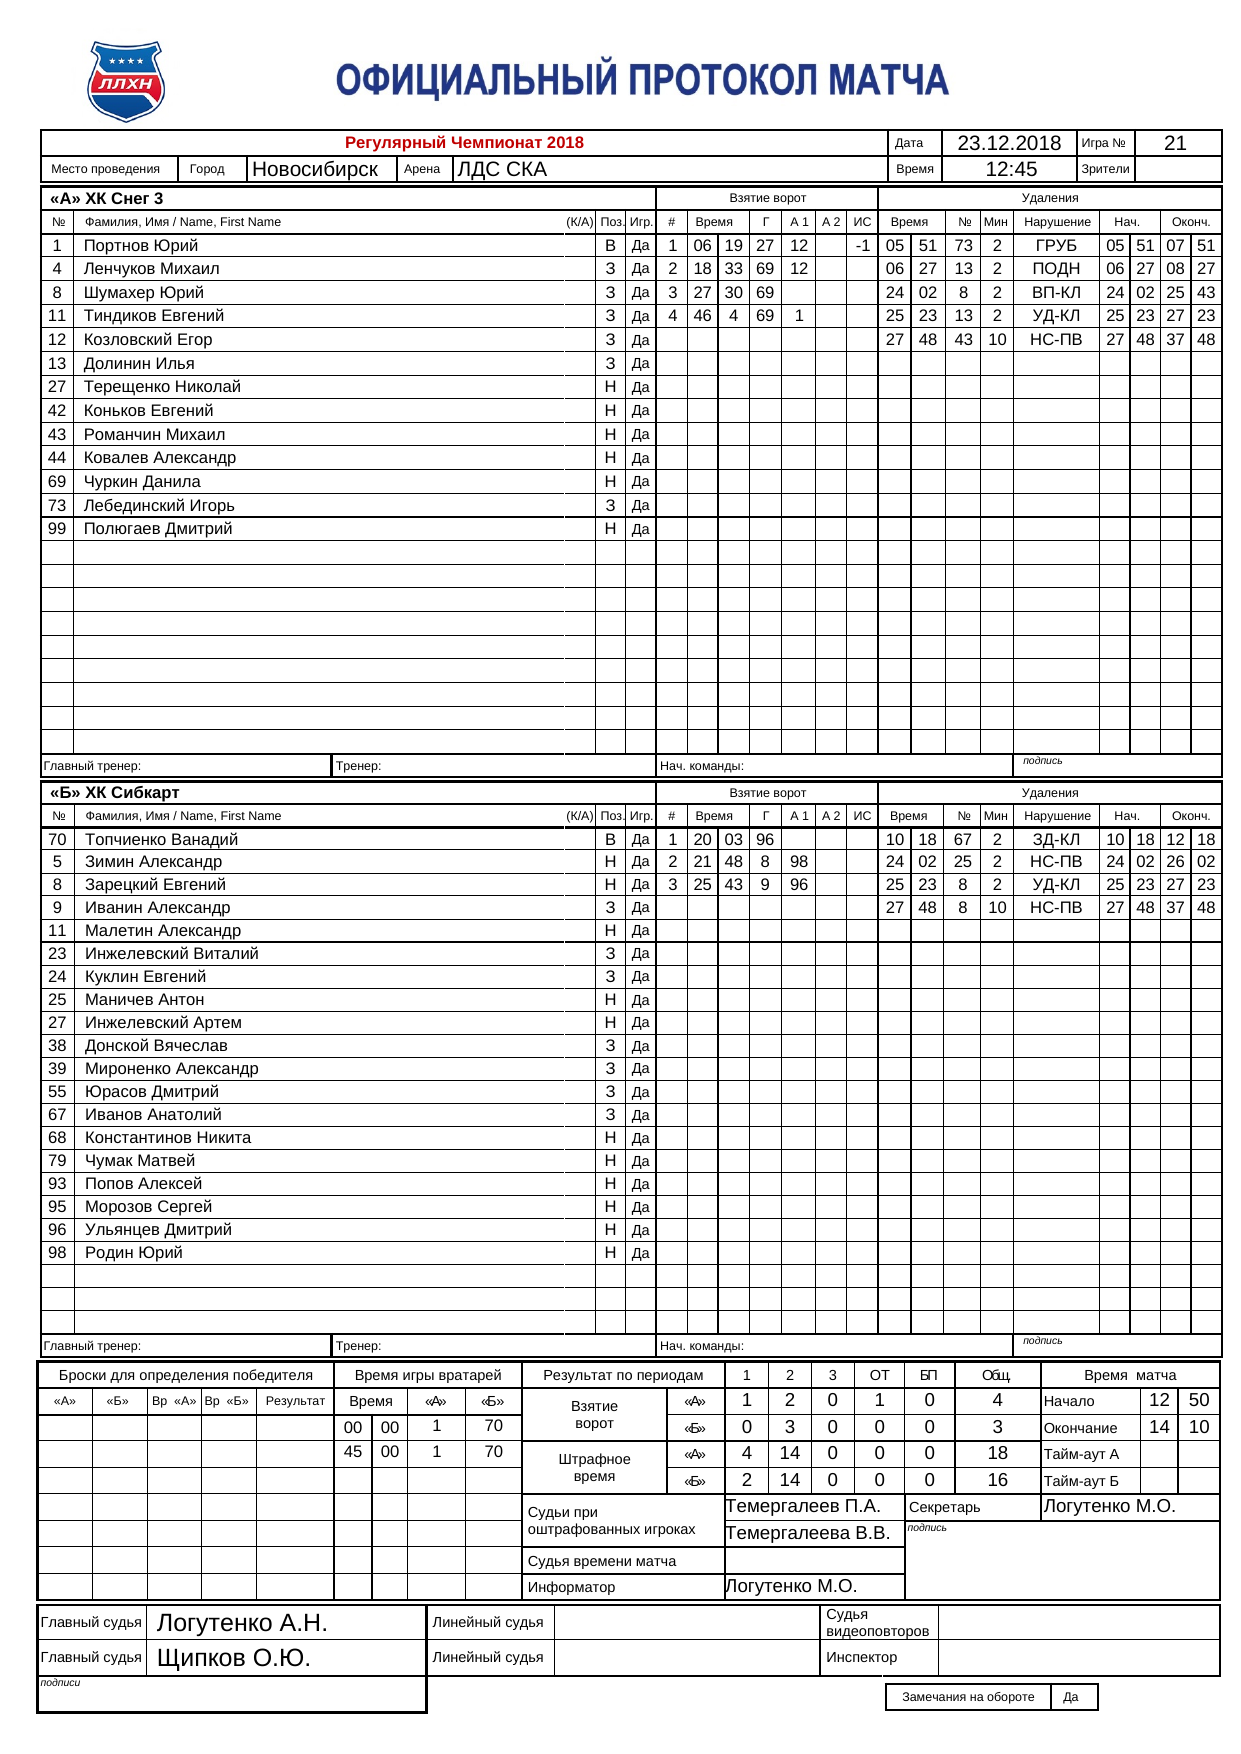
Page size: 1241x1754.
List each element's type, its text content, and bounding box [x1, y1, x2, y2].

table_cell [750, 707, 781, 729]
table_cell [565, 352, 595, 374]
table_cell Фамилия, Имя / Name, First Name [75, 805, 565, 826]
table_cell [816, 470, 846, 493]
table_cell [816, 1219, 846, 1241]
table_cell [1192, 707, 1221, 729]
table_cell [1100, 1311, 1129, 1333]
table_cell [1014, 1196, 1099, 1218]
table_cell [596, 707, 625, 729]
table_cell [782, 1219, 815, 1241]
table_cell З [596, 352, 625, 374]
table_cell Ковалев Александр [74, 446, 564, 469]
table_cell [688, 1196, 717, 1218]
table_cell 69 [42, 470, 73, 493]
table_cell [1100, 683, 1129, 706]
table_cell [879, 541, 910, 564]
table_cell [939, 1606, 1219, 1639]
table_cell [565, 588, 595, 611]
table_cell [565, 1081, 595, 1103]
table_cell [719, 1288, 749, 1310]
table_cell [1192, 399, 1221, 422]
table_cell 1 [408, 1416, 465, 1440]
table_cell [879, 423, 910, 445]
table_cell Да [626, 376, 655, 398]
table_cell [912, 423, 945, 445]
table_cell 44 [42, 446, 73, 469]
table_cell [335, 1574, 371, 1599]
table_cell «Б» [668, 1468, 724, 1493]
table_cell [657, 896, 687, 918]
table_cell [148, 1468, 201, 1493]
table_cell «А» [668, 1442, 724, 1467]
table_cell ПОДН [1014, 257, 1099, 280]
table_cell -1 [847, 235, 877, 256]
table_cell [1100, 423, 1129, 445]
table_cell [1014, 1127, 1099, 1149]
table_cell [782, 1265, 815, 1287]
table_cell Логутенко М.О. [1042, 1495, 1219, 1520]
table_cell [1131, 1150, 1160, 1172]
table_cell [912, 683, 945, 706]
table_cell [408, 1574, 465, 1599]
table_cell [782, 659, 815, 682]
table_cell [750, 518, 781, 540]
table_cell [782, 1081, 815, 1103]
table_cell [981, 352, 1013, 374]
table_cell [782, 1127, 815, 1149]
table_cell [847, 1104, 877, 1126]
table_cell [879, 565, 910, 587]
table_cell [1192, 518, 1221, 540]
table_cell [565, 1265, 595, 1287]
table_cell [1192, 1058, 1221, 1079]
table_header ОТ [855, 1363, 904, 1387]
table_cell [657, 966, 687, 987]
table_cell 27 [1100, 896, 1129, 918]
table_cell [912, 1242, 943, 1264]
table_cell [1161, 352, 1190, 374]
table_cell [946, 588, 980, 611]
table_cell [946, 518, 980, 540]
table_cell [719, 989, 749, 1011]
table_cell 25 [1100, 305, 1129, 327]
table_header Да [1052, 1685, 1097, 1709]
table_cell Родин Юрий [75, 1242, 564, 1264]
table_cell [565, 683, 595, 706]
table_cell [657, 541, 687, 564]
table_cell [565, 399, 595, 422]
table_cell [1100, 1012, 1129, 1033]
table_cell [847, 896, 877, 918]
table_cell 27 [42, 1012, 74, 1033]
table_cell [847, 1288, 877, 1310]
table_cell [1014, 966, 1099, 987]
table_cell Козловский Егор [74, 328, 564, 351]
table_cell [946, 541, 980, 564]
table_cell [912, 636, 945, 658]
table_cell [847, 874, 877, 895]
table_cell [257, 1468, 333, 1493]
table_cell [782, 1288, 815, 1310]
table_cell [657, 659, 687, 682]
table_cell [1131, 565, 1160, 587]
table_cell 25 [1161, 281, 1190, 303]
table_cell [1161, 1173, 1190, 1195]
table_cell [565, 659, 595, 682]
table_cell [750, 328, 781, 351]
table_cell [1100, 659, 1129, 682]
table_cell Иванин Александр [75, 896, 564, 918]
table_cell [93, 1521, 147, 1546]
table_cell 2 [657, 257, 687, 280]
table_cell [1136, 157, 1221, 181]
table_cell [750, 1127, 781, 1149]
table_cell [750, 943, 781, 964]
table_cell [565, 1012, 595, 1033]
table_cell Вр «Б» [202, 1389, 256, 1413]
table_cell [750, 1081, 781, 1103]
table_cell [847, 423, 877, 445]
table_cell [719, 683, 749, 706]
table_header Удаления [879, 188, 1221, 209]
table_cell [782, 943, 815, 964]
table_cell Главный судья [39, 1640, 146, 1675]
table_cell [782, 920, 815, 941]
table_cell [565, 305, 595, 327]
table_cell 23 [42, 943, 74, 964]
table_cell [847, 470, 877, 493]
table_cell Линейный судья [428, 1606, 554, 1639]
table_cell Чумак Матвей [75, 1150, 564, 1172]
table_cell «Б » [466, 1389, 521, 1413]
table_cell [944, 989, 980, 1011]
table_cell З [596, 494, 625, 516]
table_cell 27 [750, 235, 781, 256]
table_cell 25 [688, 874, 717, 895]
table_cell [981, 1127, 1013, 1149]
table_cell 00 [373, 1416, 407, 1440]
table_cell [912, 1035, 943, 1057]
table_cell 43 [42, 423, 73, 445]
table_cell [1014, 352, 1099, 374]
table_cell [688, 1265, 717, 1287]
table_cell [719, 423, 749, 445]
table_cell [816, 683, 846, 706]
table_cell [912, 1012, 943, 1033]
table_cell [879, 470, 910, 493]
table_cell [750, 1012, 781, 1033]
table_cell [657, 1288, 687, 1310]
table_cell [750, 730, 781, 753]
table_cell [847, 1219, 877, 1241]
table_cell [847, 707, 877, 729]
table_cell [688, 966, 717, 987]
table_cell [782, 565, 815, 587]
table_cell 12:45 [943, 157, 1076, 181]
table_cell [1100, 376, 1129, 398]
table_cell [1192, 1288, 1221, 1310]
table_cell Н [596, 920, 625, 941]
table_cell [1179, 1468, 1219, 1493]
table_cell «Б» [93, 1389, 147, 1413]
table_cell Коньков Евгений [74, 399, 564, 422]
table_cell [719, 1104, 749, 1126]
table_cell 1 [657, 235, 687, 256]
table_cell [1014, 565, 1099, 587]
table_cell 8 [944, 874, 980, 895]
table_cell 37 [1161, 896, 1190, 918]
table_cell 27 [1100, 328, 1129, 351]
table_cell [1014, 1265, 1099, 1287]
table_cell [1131, 1127, 1160, 1149]
table_cell [912, 376, 945, 398]
table_cell [1131, 966, 1160, 987]
table_cell [750, 896, 781, 918]
table_cell 3 [657, 874, 687, 895]
table_cell Зимин Александр [75, 850, 564, 872]
table_cell Да [626, 943, 655, 964]
table_cell [626, 730, 655, 753]
table_cell [626, 1311, 655, 1333]
table_cell [879, 730, 910, 753]
table_cell [719, 376, 749, 398]
table_cell [847, 920, 877, 941]
table_cell 48 [1192, 328, 1221, 351]
table_cell Время [688, 211, 749, 233]
table_cell Поз. [596, 805, 625, 826]
table_cell НС-ПВ [1014, 850, 1099, 872]
table_cell 98 [782, 850, 815, 872]
table_cell [912, 446, 945, 469]
table_cell [847, 636, 877, 658]
table_cell 2 [981, 874, 1013, 895]
table_cell [782, 896, 815, 918]
table_cell 27 [1192, 257, 1221, 280]
table_cell [879, 1265, 910, 1287]
table_cell А 1 [782, 805, 815, 826]
table_cell [750, 636, 781, 658]
table_cell [657, 1242, 687, 1264]
table_cell [912, 943, 943, 964]
table_cell [750, 588, 781, 611]
table_cell [1014, 1012, 1099, 1033]
table_cell [981, 636, 1013, 658]
table_cell [657, 636, 687, 658]
table_cell [1131, 1035, 1160, 1057]
table_cell [719, 1150, 749, 1172]
table_cell [596, 612, 625, 634]
table_cell [1100, 612, 1129, 634]
table_cell Малетин Александр [75, 920, 564, 941]
table_cell [1100, 1173, 1129, 1195]
table_cell 68 [42, 1127, 74, 1149]
table_cell 10 [1100, 829, 1129, 849]
table_cell [912, 1127, 943, 1149]
table_header Результат по периодам [523, 1363, 724, 1387]
table_cell [946, 470, 980, 493]
table_cell [466, 1494, 521, 1520]
table_cell [42, 565, 73, 587]
table_cell 14 [1141, 1415, 1177, 1440]
table_cell [565, 966, 595, 987]
table_cell [596, 730, 625, 753]
table_cell 02 [1131, 850, 1160, 872]
table_cell Да [626, 989, 655, 1011]
table_cell [466, 1521, 521, 1546]
table_cell [946, 494, 980, 516]
table_cell [847, 257, 877, 280]
table_cell Поз. [596, 211, 625, 233]
table_cell [1131, 1219, 1160, 1241]
table_cell [719, 896, 749, 918]
table_cell 70 [42, 829, 74, 849]
table_cell [944, 1288, 980, 1310]
table_cell 50 [1179, 1389, 1219, 1413]
table_cell [1131, 1311, 1160, 1333]
table_cell Время [335, 1389, 407, 1413]
table_cell [1100, 1196, 1129, 1218]
table_cell Время [688, 805, 749, 826]
table_cell [847, 1311, 877, 1333]
table_cell [1161, 470, 1190, 493]
table_cell [657, 943, 687, 964]
table_cell [981, 518, 1013, 540]
table_cell [719, 1219, 749, 1241]
table_cell (К/А) [565, 805, 595, 826]
table_cell [657, 1265, 687, 1287]
table_cell 4 [42, 257, 73, 280]
table_cell [816, 1288, 846, 1310]
table_cell [1161, 376, 1190, 398]
table_cell Константинов Никита [75, 1127, 564, 1149]
table_cell [1192, 1219, 1221, 1241]
table_header 21 [1136, 131, 1221, 155]
table_cell [688, 1127, 717, 1149]
table_cell [816, 1012, 846, 1033]
table_cell [847, 494, 877, 516]
table_cell 27 [688, 281, 717, 303]
table_cell [657, 730, 687, 753]
table_cell Н [596, 989, 625, 1011]
table_cell 5 [42, 850, 74, 872]
table_cell 70 [466, 1416, 521, 1440]
table_cell [1192, 730, 1221, 753]
table_cell [782, 636, 815, 658]
table_cell [1014, 470, 1099, 493]
table_cell 0 [855, 1468, 904, 1493]
table_cell Шумахер Юрий [74, 281, 564, 303]
table_cell 93 [42, 1173, 74, 1195]
table_cell [1192, 1242, 1221, 1264]
table_cell [879, 1104, 910, 1126]
table_cell Полюгаев Дмитрий [74, 518, 564, 540]
table_cell 4 [956, 1389, 1040, 1413]
table_cell Донской Вячеслав [75, 1035, 564, 1057]
table_cell Попов Алексей [75, 1173, 564, 1195]
table_cell [879, 1311, 910, 1333]
table_cell [912, 1219, 943, 1241]
table_cell [750, 989, 781, 1011]
table_cell 27 [879, 896, 910, 918]
table_cell [816, 1058, 846, 1079]
table_cell 42 [42, 399, 73, 422]
table_cell [42, 707, 73, 729]
table_cell [816, 920, 846, 941]
table_cell [816, 588, 846, 611]
table_cell Да [626, 328, 655, 351]
table_cell [847, 281, 877, 303]
table_cell [565, 730, 595, 753]
table_cell [1014, 588, 1099, 611]
table_cell [944, 1311, 980, 1333]
table_cell [944, 1012, 980, 1033]
table_cell [657, 1035, 687, 1057]
table_cell Результат [257, 1389, 333, 1413]
table_cell [847, 1012, 877, 1033]
table_cell Юрасов Дмитрий [75, 1081, 564, 1103]
table_cell З [596, 281, 625, 303]
table_cell Н [596, 1173, 625, 1195]
table_cell [93, 1494, 147, 1520]
table_cell [847, 612, 877, 634]
table_cell [1131, 470, 1160, 493]
table_cell [688, 989, 717, 1011]
table_cell 12 [782, 257, 815, 280]
table_cell [847, 1173, 877, 1195]
table_cell [782, 423, 815, 445]
table_cell [1192, 1012, 1221, 1033]
table_cell [335, 1468, 371, 1493]
table_cell [847, 376, 877, 398]
table_cell [657, 399, 687, 422]
table_cell Н [596, 446, 625, 469]
table_cell 48 [1192, 896, 1221, 918]
table_cell Вр «А» [148, 1389, 201, 1413]
table_cell № [946, 211, 980, 233]
table_cell [847, 730, 877, 753]
table_cell [688, 1035, 717, 1057]
table_cell [847, 399, 877, 422]
table_cell [719, 659, 749, 682]
table_cell Зарецкий Евгений [75, 874, 564, 895]
table_cell 24 [1100, 281, 1129, 303]
table_cell [202, 1547, 256, 1573]
table_cell [565, 1288, 595, 1310]
table_cell [626, 588, 655, 611]
table_cell [42, 1265, 74, 1287]
table_cell [1131, 1012, 1160, 1033]
table_cell [912, 1311, 943, 1333]
table_cell Темергалеев П.А. [726, 1495, 904, 1520]
table_cell [1100, 565, 1129, 587]
table_cell [1014, 612, 1099, 634]
table_cell [981, 588, 1013, 611]
table_cell [847, 829, 877, 849]
table_cell [719, 1127, 749, 1149]
table_cell [688, 683, 717, 706]
table_cell [946, 683, 980, 706]
table_cell Город [179, 157, 246, 181]
table_cell «А» [39, 1389, 92, 1413]
table_cell [719, 1265, 749, 1287]
table_header Время матча [1042, 1363, 1219, 1387]
table_cell 27 [1161, 305, 1190, 327]
table_header «Б» ХК Сибкарт [42, 783, 655, 803]
table_cell [1131, 1058, 1160, 1079]
table_cell [946, 399, 980, 422]
table_cell [981, 1150, 1013, 1172]
table_cell подпись [906, 1522, 1219, 1599]
table_cell [565, 328, 595, 351]
table_cell [202, 1468, 256, 1493]
table_cell [981, 989, 1013, 1011]
table_cell [981, 399, 1013, 422]
table_cell Время [889, 157, 941, 181]
table_cell 3 [956, 1415, 1040, 1440]
table_cell [1100, 1058, 1129, 1079]
table_cell [946, 352, 980, 374]
table_cell [1161, 1104, 1190, 1126]
table_cell [782, 446, 815, 469]
table_cell [750, 1196, 781, 1218]
table_cell 00 [373, 1441, 407, 1467]
table_cell [626, 541, 655, 564]
table_cell [408, 1494, 465, 1520]
table_cell [944, 1058, 980, 1079]
table_cell [782, 612, 815, 634]
table_cell [93, 1441, 147, 1467]
table_cell [750, 541, 781, 564]
table_cell # [657, 805, 687, 826]
table_cell [883, 1677, 1220, 1681]
table_cell [688, 920, 717, 941]
table_cell [1192, 659, 1221, 682]
table_cell Оконч. [1161, 805, 1221, 826]
table_cell 0 [812, 1415, 854, 1440]
table_cell Главный тренер: [42, 755, 330, 776]
table_cell [1099, 1682, 1220, 1711]
table_cell Взятие ворот [523, 1389, 666, 1440]
table_cell [1014, 730, 1099, 753]
table_cell [847, 1265, 877, 1287]
table_cell [74, 565, 564, 587]
table_cell [688, 565, 717, 587]
table_cell [202, 1416, 256, 1440]
table_cell [565, 470, 595, 493]
table_cell [782, 470, 815, 493]
table_cell [596, 1265, 625, 1287]
table_cell Игр. [626, 211, 655, 233]
table_cell [408, 1547, 465, 1573]
table_cell [981, 1081, 1013, 1103]
table_cell 1 [726, 1389, 768, 1413]
table_cell 30 [719, 281, 749, 303]
table_cell [981, 683, 1013, 706]
table_cell [946, 446, 980, 469]
table_cell Игр. [626, 805, 655, 826]
table_cell 2 [726, 1468, 768, 1493]
table_cell [1131, 1242, 1160, 1264]
table_cell [847, 305, 877, 327]
table_cell [726, 1548, 904, 1573]
table_cell [657, 683, 687, 706]
table_cell [1161, 659, 1190, 682]
table_cell [596, 565, 625, 587]
table_cell 0 [812, 1389, 854, 1413]
table_cell [657, 423, 687, 445]
table_cell Секретарь [906, 1495, 1040, 1520]
table_cell [42, 1311, 74, 1333]
table_cell [782, 730, 815, 753]
table_cell [1014, 1035, 1099, 1057]
table_cell 06 [1100, 257, 1129, 280]
table_cell [688, 1311, 717, 1333]
table_cell [782, 1012, 815, 1033]
table_cell [657, 352, 687, 374]
table_cell [1014, 659, 1099, 682]
table_cell Судья времени матча [523, 1548, 724, 1573]
table_cell [1131, 518, 1160, 540]
table_cell Главный судья [39, 1606, 146, 1639]
table_cell 10 [1179, 1415, 1219, 1440]
table_cell 07 [1161, 235, 1190, 256]
table_cell [1192, 446, 1221, 469]
table_cell [39, 1441, 92, 1467]
table_cell З [596, 257, 625, 280]
table_cell 16 [956, 1468, 1040, 1493]
table_cell [74, 730, 564, 753]
table_cell [1161, 565, 1190, 587]
table_cell Н [596, 399, 625, 422]
table_cell [816, 328, 846, 351]
table_cell Главный тренер: [42, 1335, 330, 1356]
table_cell [782, 328, 815, 351]
table_cell [565, 920, 595, 941]
table_cell [750, 966, 781, 987]
table_cell [688, 1150, 717, 1172]
table_cell [688, 1173, 717, 1195]
table_cell 27 [42, 376, 73, 398]
table_cell 02 [912, 850, 943, 872]
table_cell [1161, 1242, 1190, 1264]
table_cell [93, 1468, 147, 1493]
table_cell 2 [981, 235, 1013, 256]
table_cell 39 [42, 1058, 74, 1079]
table_cell 2 [981, 305, 1013, 327]
table_cell [1100, 446, 1129, 469]
table_cell [688, 612, 717, 634]
table_cell ГРУБ [1014, 235, 1099, 256]
table_cell [912, 494, 945, 516]
table_cell ИС [847, 211, 877, 233]
table_cell [1161, 612, 1190, 634]
table_cell [39, 1574, 92, 1599]
table_cell [719, 1173, 749, 1195]
table_cell [719, 446, 749, 469]
table_cell В [596, 829, 625, 849]
table_cell [1014, 920, 1099, 941]
table_cell [688, 541, 717, 564]
table_cell [688, 1219, 717, 1241]
table_cell [782, 1196, 815, 1218]
table_cell [466, 1468, 521, 1493]
table_cell [946, 636, 980, 658]
table_cell [912, 518, 945, 540]
table_cell [1100, 352, 1129, 374]
table_cell [565, 565, 595, 587]
table_cell [565, 612, 595, 634]
table_cell [565, 1196, 595, 1218]
table_cell 51 [1192, 235, 1221, 256]
table_cell Да [626, 896, 655, 918]
table_cell 02 [1131, 281, 1160, 303]
table_cell [657, 588, 687, 611]
table_cell [688, 588, 717, 611]
table_cell Маничев Антон [75, 989, 564, 1011]
table_cell Нач. [1100, 805, 1160, 826]
table_cell [944, 1173, 980, 1195]
table_header 3 [812, 1363, 854, 1387]
table_cell [879, 399, 910, 422]
table_cell Да [626, 423, 655, 445]
table_cell [981, 1288, 1013, 1310]
table_cell 23 [1192, 305, 1221, 327]
table_cell 18 [956, 1442, 1040, 1467]
table_cell 99 [42, 518, 73, 540]
table_cell [75, 1265, 564, 1287]
table_cell 1 [657, 829, 687, 849]
table_cell [1100, 1288, 1129, 1310]
table_cell Инспектор [821, 1640, 938, 1675]
table_cell Н [596, 1127, 625, 1149]
table_cell [944, 1127, 980, 1149]
table_cell [939, 1640, 1219, 1675]
table_cell Да [626, 1150, 655, 1172]
table_cell [1100, 1081, 1129, 1103]
table_cell [565, 1173, 595, 1195]
table_cell [657, 446, 687, 469]
table_cell [148, 1494, 201, 1520]
table_cell 55 [42, 1081, 74, 1103]
table_cell [719, 328, 749, 351]
table_header 1 [726, 1363, 768, 1387]
table_cell Куклин Евгений [75, 966, 564, 987]
table_cell [1014, 1150, 1099, 1172]
table_cell [39, 1468, 92, 1493]
table_cell 10 [879, 829, 910, 849]
table_cell [1131, 659, 1160, 682]
table_cell [42, 683, 73, 706]
table_cell [42, 659, 73, 682]
table_cell [816, 1150, 846, 1172]
table_cell [912, 989, 943, 1011]
table_cell Да [626, 829, 655, 849]
table_cell [879, 1219, 910, 1241]
table_cell 24 [1100, 850, 1129, 872]
table_cell 9 [42, 896, 74, 918]
table_cell [912, 541, 945, 564]
table_cell [1100, 966, 1129, 987]
table_cell (К/А) [565, 211, 595, 233]
table_cell Да [626, 1104, 655, 1126]
table_cell 13 [42, 352, 73, 374]
table_cell [1161, 730, 1190, 753]
table_cell 18 [912, 829, 943, 849]
table_cell [1131, 588, 1160, 611]
table_cell [1131, 1081, 1160, 1103]
table_cell [816, 1081, 846, 1103]
table_cell Чуркин Данила [74, 470, 564, 493]
table_cell [816, 399, 846, 422]
table_cell [1131, 636, 1160, 658]
table_cell [657, 707, 687, 729]
table_cell 70 [466, 1441, 521, 1467]
table_cell 51 [912, 235, 945, 256]
table_cell [565, 541, 595, 564]
table_cell [555, 1606, 819, 1639]
table_cell [946, 565, 980, 587]
table_cell [565, 423, 595, 445]
table_cell [879, 683, 910, 706]
picture [5, 28, 1179, 129]
table_cell [202, 1521, 256, 1546]
table_cell [879, 1035, 910, 1057]
table_cell [1014, 399, 1099, 422]
table_cell [42, 588, 73, 611]
table_cell 20 [688, 829, 717, 849]
table_cell [1161, 1127, 1190, 1149]
table_cell [1192, 920, 1221, 941]
table_cell 27 [879, 328, 910, 351]
table_cell [1161, 1196, 1190, 1218]
table_cell Н [596, 850, 625, 872]
table_cell [657, 494, 687, 516]
table_cell 8 [42, 874, 74, 895]
table_cell Н [596, 1219, 625, 1241]
table_cell [847, 1058, 877, 1079]
table_cell [946, 376, 980, 398]
table_cell [148, 1574, 201, 1599]
table_cell [1100, 920, 1129, 941]
table_cell 21 [688, 850, 717, 872]
table_cell [688, 730, 717, 753]
table_cell [946, 707, 980, 729]
table_cell [1161, 446, 1190, 469]
table_cell [719, 612, 749, 634]
table_cell [75, 1288, 564, 1310]
table_cell [981, 659, 1013, 682]
table_cell [657, 920, 687, 941]
table_cell [782, 1035, 815, 1057]
table_cell Фамилия, Имя / Name, First Name [74, 211, 565, 233]
table_cell Нач. [1100, 211, 1160, 233]
table_cell 19 [719, 235, 749, 256]
table_cell [816, 376, 846, 398]
table_cell 69 [750, 305, 781, 327]
table_cell [750, 399, 781, 422]
table_cell 0 [905, 1415, 954, 1440]
table_cell [1192, 1311, 1221, 1333]
table_cell 1 [855, 1389, 904, 1413]
table_cell Н [596, 376, 625, 398]
table_cell [719, 518, 749, 540]
table_cell [1131, 1196, 1160, 1218]
table_cell [879, 659, 910, 682]
table_cell подпись [1014, 1335, 1221, 1356]
table_cell [1014, 1058, 1099, 1079]
table_cell [782, 683, 815, 706]
table_cell [1131, 1288, 1160, 1310]
table_cell 8 [750, 850, 781, 872]
table_cell [879, 1242, 910, 1264]
table_cell [816, 494, 846, 516]
table_cell [816, 1173, 846, 1195]
table_cell [750, 920, 781, 941]
table_cell З [596, 896, 625, 918]
table_cell [981, 541, 1013, 564]
table_cell 24 [42, 966, 74, 987]
table_cell Топчиенко Ванадий [75, 829, 564, 849]
table_cell [1014, 1104, 1099, 1126]
table_cell [657, 1219, 687, 1241]
table_cell [657, 1150, 687, 1172]
table_cell 05 [1100, 235, 1129, 256]
table_cell [719, 1012, 749, 1033]
table_cell [981, 376, 1013, 398]
table_cell [847, 1196, 877, 1218]
table_cell Да [626, 874, 655, 895]
table_cell [596, 541, 625, 564]
table_cell [565, 829, 595, 849]
table_cell [879, 920, 910, 941]
table_cell [750, 1265, 781, 1287]
table_cell А 2 [816, 211, 846, 233]
table_cell [981, 1104, 1013, 1126]
table_cell [816, 257, 846, 280]
table_cell [879, 707, 910, 729]
table_cell [688, 328, 717, 351]
table_cell Нарушение [1014, 211, 1099, 233]
table_cell [565, 874, 595, 895]
table_cell [596, 588, 625, 611]
table_cell [1192, 683, 1221, 706]
table_header Регулярный Чемпионат 2018 [42, 131, 887, 155]
table_cell [657, 989, 687, 1011]
table_cell [148, 1441, 201, 1467]
table_cell [750, 470, 781, 493]
table_cell Морозов Сергей [75, 1196, 564, 1218]
table_cell 12 [42, 328, 73, 351]
table_cell 48 [912, 328, 945, 351]
table_cell [148, 1521, 201, 1546]
table_cell [816, 850, 846, 872]
table_cell 10 [981, 896, 1013, 918]
table_cell Да [626, 470, 655, 493]
table_cell [1161, 707, 1190, 729]
table_cell [879, 1012, 910, 1033]
table_cell [879, 1081, 910, 1103]
table_cell 23 [912, 305, 945, 327]
table_cell [981, 446, 1013, 469]
table_cell Мин [981, 805, 1013, 826]
table_cell [1161, 588, 1190, 611]
table_cell [42, 636, 73, 658]
table_cell [148, 1547, 201, 1573]
table_cell Темергалеева В.В. [726, 1521, 904, 1546]
table_cell [466, 1574, 521, 1599]
table_cell [626, 707, 655, 729]
table_cell [1014, 1081, 1099, 1103]
table_cell [565, 1311, 595, 1333]
table_cell [816, 423, 846, 445]
table_cell 24 [879, 281, 910, 303]
table_cell [816, 874, 846, 895]
table_cell [1014, 1288, 1099, 1310]
table_cell [1100, 1104, 1129, 1126]
table_cell 25 [42, 989, 74, 1011]
table_cell [912, 707, 945, 729]
table_cell Оконч. [1161, 211, 1221, 233]
table_cell [373, 1521, 407, 1546]
table_cell [912, 1196, 943, 1218]
table_cell [750, 1242, 781, 1264]
table_cell [626, 1265, 655, 1287]
table_cell [688, 423, 717, 445]
table_cell [257, 1547, 333, 1573]
table_cell [688, 376, 717, 398]
table_cell З [596, 1104, 625, 1126]
table_cell [816, 235, 846, 256]
table_cell [750, 659, 781, 682]
table_cell [981, 612, 1013, 634]
table_cell [1100, 541, 1129, 564]
table_cell [879, 518, 910, 540]
table_cell [596, 659, 625, 682]
table_cell [42, 730, 73, 753]
table_cell [750, 446, 781, 469]
table_header «А» ХК Снег 3 [42, 188, 655, 209]
table_cell Да [626, 305, 655, 327]
table_cell [1192, 588, 1221, 611]
table_cell [408, 1468, 465, 1493]
table_cell 02 [1192, 850, 1221, 872]
table_cell 43 [946, 328, 980, 351]
table_cell [1192, 565, 1221, 587]
table_cell Н [596, 518, 625, 540]
table_cell Линейный судья [428, 1640, 554, 1675]
table_cell [1014, 1173, 1099, 1195]
table_cell [1100, 1265, 1129, 1287]
table_cell [782, 707, 815, 729]
table_cell [1179, 1441, 1219, 1467]
table_cell [1100, 707, 1129, 729]
table_cell [750, 1058, 781, 1079]
table_header Взятие ворот [657, 188, 877, 209]
table_cell [1161, 541, 1190, 564]
table_cell [1014, 1242, 1099, 1264]
table_cell [565, 257, 595, 280]
table_cell 08 [1161, 257, 1190, 280]
table_cell [816, 1127, 846, 1149]
table_cell [148, 1416, 201, 1440]
table_cell [782, 1173, 815, 1195]
table_cell [1100, 1127, 1129, 1149]
table_cell [912, 966, 943, 987]
table_cell 0 [905, 1468, 954, 1493]
table_cell НС-ПВ [1014, 896, 1099, 918]
table_cell [1100, 1150, 1129, 1172]
table_cell [74, 588, 564, 611]
table_cell [1141, 1441, 1177, 1467]
table_cell [565, 1104, 595, 1126]
table_cell [782, 588, 815, 611]
table_cell [912, 920, 943, 941]
table_cell Начало [1042, 1389, 1140, 1413]
table_cell [565, 896, 595, 918]
table_cell [912, 659, 945, 682]
table_cell [719, 920, 749, 941]
table_cell УД-КЛ [1014, 874, 1099, 895]
table_cell [1131, 541, 1160, 564]
table_cell [1131, 399, 1160, 422]
table_cell Долинин Илья [74, 352, 564, 374]
table_cell [719, 966, 749, 987]
table_cell Инжелевский Артем [75, 1012, 564, 1033]
table_cell [688, 494, 717, 516]
table_cell [1192, 352, 1221, 374]
table_cell [847, 518, 877, 540]
table_cell [688, 1242, 717, 1264]
table_header 23.12.2018 [943, 131, 1076, 155]
table_cell [981, 1173, 1013, 1195]
table_cell [719, 494, 749, 516]
table_cell 3 [769, 1415, 811, 1440]
table_cell [1161, 683, 1190, 706]
table_cell [335, 1521, 371, 1546]
table_cell 12 [782, 235, 815, 256]
table_cell [335, 1494, 371, 1520]
table_cell 8 [42, 281, 73, 303]
table_cell [657, 1196, 687, 1218]
table_cell [373, 1547, 407, 1573]
table_cell Да [626, 1127, 655, 1149]
table_cell 4 [657, 305, 687, 327]
table_cell [719, 399, 749, 422]
table_cell Тиндиков Евгений [74, 305, 564, 327]
table_cell [1014, 518, 1099, 540]
table_cell [565, 376, 595, 398]
table_cell Да [626, 1219, 655, 1241]
table_cell [981, 1196, 1013, 1218]
table_cell [657, 565, 687, 587]
table_cell [1014, 1311, 1099, 1333]
table_cell [879, 352, 910, 374]
table_cell [782, 494, 815, 516]
table_cell Терещенко Николай [74, 376, 564, 398]
table_cell [1014, 1219, 1099, 1241]
table_cell [981, 470, 1013, 493]
table_cell [750, 612, 781, 634]
table_cell [879, 494, 910, 516]
table_cell [750, 1173, 781, 1195]
table_cell «А» [408, 1389, 465, 1413]
table_cell [1192, 636, 1221, 658]
table_cell В [596, 235, 625, 256]
table_cell [1131, 683, 1160, 706]
table_cell [719, 1311, 749, 1333]
table_cell [1141, 1468, 1177, 1493]
table_cell 0 [726, 1415, 768, 1440]
table_cell [816, 829, 846, 849]
table_cell [1161, 1012, 1190, 1033]
table_cell [1014, 989, 1099, 1011]
table_cell [816, 1242, 846, 1264]
table_cell [555, 1640, 819, 1675]
table_cell [944, 1035, 980, 1057]
table_cell 8 [946, 281, 980, 303]
table_cell [879, 446, 910, 469]
table_cell [847, 565, 877, 587]
table_cell [782, 376, 815, 398]
table_cell [688, 896, 717, 918]
table_cell [688, 1288, 717, 1310]
table_cell [816, 730, 846, 753]
table_cell [879, 1196, 910, 1218]
table_cell [688, 1058, 717, 1079]
table_cell [1161, 636, 1190, 658]
table_cell [719, 1196, 749, 1218]
table_cell [1014, 636, 1099, 658]
table_cell [1100, 470, 1129, 493]
table_cell [565, 943, 595, 964]
table_cell [202, 1494, 256, 1520]
table_cell [750, 423, 781, 445]
table_cell [912, 1288, 943, 1310]
table_cell [657, 612, 687, 634]
table_cell [1161, 920, 1190, 941]
table_cell [626, 1288, 655, 1310]
table_cell Нарушение [1014, 805, 1099, 826]
table_cell [1100, 1242, 1129, 1264]
table_cell 27 [1131, 257, 1160, 280]
table_cell [879, 1127, 910, 1149]
table_cell [912, 1173, 943, 1195]
table_cell [257, 1521, 333, 1546]
table_cell [981, 943, 1013, 964]
table_header Игра № [1078, 131, 1134, 155]
table_cell [782, 829, 815, 849]
table_cell [719, 943, 749, 964]
table_cell [1100, 494, 1129, 516]
table_cell [1192, 376, 1221, 398]
table_cell Н [596, 1242, 625, 1264]
table_cell [657, 518, 687, 540]
table_cell Да [626, 518, 655, 540]
table_cell [816, 352, 846, 374]
table_cell [257, 1441, 333, 1467]
table_cell 45 [335, 1441, 371, 1467]
table_cell [879, 1288, 910, 1310]
table_cell Да [626, 1242, 655, 1264]
table_cell [816, 565, 846, 587]
table_cell [596, 636, 625, 658]
table_cell 8 [944, 896, 980, 918]
table_cell 27 [1161, 874, 1190, 895]
table_cell [981, 966, 1013, 987]
table_cell Ленчуков Михаил [74, 257, 564, 280]
table_cell 0 [855, 1415, 904, 1440]
table_cell [202, 1441, 256, 1467]
table_cell Мироненко Александр [75, 1058, 564, 1079]
table_cell 96 [750, 829, 781, 849]
table_cell [1161, 518, 1190, 540]
table_cell Щипков О.Ю. [147, 1640, 425, 1675]
table_cell Время [879, 211, 945, 233]
table_cell [816, 541, 846, 564]
table_cell [879, 1150, 910, 1172]
table_cell 12 [1161, 829, 1190, 849]
table_cell 48 [912, 896, 943, 918]
table_cell [1192, 1265, 1221, 1287]
table_cell Да [626, 399, 655, 422]
table_cell Мин [981, 211, 1013, 233]
table_cell [912, 1081, 943, 1103]
table_cell [688, 399, 717, 422]
table_cell З [596, 1035, 625, 1057]
table_cell [1192, 943, 1221, 964]
table_cell 18 [1192, 829, 1221, 849]
table_cell [879, 966, 910, 987]
table_cell [596, 1288, 625, 1310]
table_cell [944, 1081, 980, 1103]
table_cell [657, 1311, 687, 1333]
table_cell [847, 989, 877, 1011]
table_cell [879, 588, 910, 611]
table_cell 2 [769, 1389, 811, 1413]
table_cell [944, 943, 980, 964]
table_cell 48 [1131, 328, 1160, 351]
table_cell [879, 636, 910, 658]
table_cell [1131, 730, 1160, 753]
table_cell [847, 1150, 877, 1172]
table_cell [944, 920, 980, 941]
table_cell [1131, 920, 1160, 941]
table_cell Г [750, 805, 781, 826]
table_cell [1100, 518, 1129, 540]
table_cell [42, 541, 73, 564]
table_cell [565, 1058, 595, 1079]
table_cell Н [596, 423, 625, 445]
table_cell [657, 1173, 687, 1195]
table_cell Иванов Анатолий [75, 1104, 564, 1126]
table_cell [944, 966, 980, 987]
table_cell [816, 896, 846, 918]
table_cell [373, 1494, 407, 1520]
table_cell [1014, 707, 1099, 729]
table_cell [946, 730, 980, 753]
table_cell [1161, 1288, 1190, 1310]
table_cell [626, 683, 655, 706]
table_cell [847, 446, 877, 469]
table_cell [1014, 943, 1099, 964]
table_cell Да [626, 257, 655, 280]
table_cell [782, 1311, 815, 1333]
table_cell [981, 1242, 1013, 1264]
table_cell [750, 565, 781, 587]
table_cell 2 [657, 850, 687, 872]
table_cell Тренер: [333, 1335, 655, 1356]
table_cell [688, 1081, 717, 1103]
table_cell Нач. команды: [657, 755, 1012, 776]
table_cell [626, 636, 655, 658]
table_cell [816, 636, 846, 658]
table_cell [1192, 1035, 1221, 1057]
table_cell [1161, 399, 1190, 422]
table_cell 48 [719, 850, 749, 872]
table_cell 0 [855, 1442, 904, 1467]
table_cell [879, 376, 910, 398]
table_cell [565, 1219, 595, 1241]
table_cell 79 [42, 1150, 74, 1172]
table_cell [74, 541, 564, 564]
table_cell № [944, 805, 980, 826]
table_cell [782, 1242, 815, 1264]
table_cell 23 [1131, 874, 1160, 895]
table_cell [93, 1574, 147, 1599]
table_cell Новосибирск [248, 157, 396, 181]
table_header Дата [889, 131, 941, 155]
table_header Замечания на обороте [887, 1685, 1050, 1709]
table_cell [1161, 943, 1190, 964]
table_cell [565, 707, 595, 729]
table_cell [1192, 1196, 1221, 1218]
table_cell Да [626, 850, 655, 872]
table_cell [1100, 1035, 1129, 1057]
table_header Удаления [879, 783, 1221, 803]
table_cell Портнов Юрий [74, 235, 564, 256]
table_cell [1161, 494, 1190, 516]
table_cell Логутенко А.Н. [147, 1606, 425, 1639]
table_cell [688, 1104, 717, 1126]
table_cell [847, 943, 877, 964]
table_cell 4 [719, 305, 749, 327]
table_cell З [596, 305, 625, 327]
table_cell 4 [726, 1442, 768, 1467]
table_cell [1161, 1265, 1190, 1287]
table_cell [202, 1574, 256, 1599]
table_cell № [42, 805, 74, 826]
table_cell Информатор [523, 1575, 724, 1599]
table_cell [847, 352, 877, 374]
table_cell [565, 850, 595, 872]
table_cell 33 [719, 257, 749, 280]
table_cell [782, 1058, 815, 1079]
table_cell [719, 565, 749, 587]
table_cell [335, 1547, 371, 1573]
table_cell [657, 376, 687, 398]
table_cell [657, 1058, 687, 1079]
table_cell [782, 399, 815, 422]
table_cell [944, 1104, 980, 1126]
table_cell Да [626, 1173, 655, 1195]
table_cell 03 [719, 829, 749, 849]
table_cell Окончание [1042, 1415, 1140, 1440]
table_cell [981, 565, 1013, 587]
table_cell [816, 1311, 846, 1333]
table_cell [565, 636, 595, 658]
table_cell [1131, 1104, 1160, 1126]
table_cell [39, 1494, 92, 1520]
table_cell [428, 1677, 882, 1711]
table_cell 3 [657, 281, 687, 303]
table_cell [782, 518, 815, 540]
table_cell [944, 1265, 980, 1287]
table_cell Тайм-аут А [1042, 1441, 1140, 1467]
table_cell [688, 707, 717, 729]
table_cell [626, 612, 655, 634]
table_cell [39, 1547, 92, 1573]
table_cell [657, 1127, 687, 1149]
table_cell [847, 683, 877, 706]
table_cell 06 [879, 257, 910, 280]
table_cell [1014, 683, 1099, 706]
table_cell 11 [42, 305, 73, 327]
table_cell [565, 494, 595, 516]
table_cell [93, 1416, 147, 1440]
table_cell [688, 446, 717, 469]
table_cell А 2 [816, 805, 846, 826]
table_cell Тайм-аут Б [1042, 1468, 1140, 1493]
table_header Время игры вратарей [335, 1363, 521, 1387]
table_cell [688, 943, 717, 964]
table_cell 24 [879, 850, 910, 872]
table_cell З [596, 943, 625, 964]
table_cell 25 [879, 874, 910, 895]
table_cell [816, 989, 846, 1011]
table_cell [912, 399, 945, 422]
table_cell [912, 1058, 943, 1079]
table_cell [1100, 730, 1129, 753]
table_cell [847, 588, 877, 611]
table_cell [74, 612, 564, 634]
table_cell [782, 281, 815, 303]
table_cell [1192, 1173, 1221, 1195]
table_cell [816, 446, 846, 469]
table_cell [981, 920, 1013, 941]
table_cell [688, 470, 717, 493]
table_cell 98 [42, 1242, 74, 1264]
table_cell Н [596, 1012, 625, 1033]
table_cell [1161, 1219, 1190, 1241]
table_cell [596, 683, 625, 706]
table_cell [75, 1311, 564, 1333]
table_cell [1161, 1035, 1190, 1057]
table_cell Да [626, 920, 655, 941]
table_cell НС-ПВ [1014, 328, 1099, 351]
table_cell [1161, 1311, 1190, 1333]
table_cell УД-КЛ [1014, 305, 1099, 327]
table_header БП [905, 1363, 954, 1387]
table_cell Да [626, 1035, 655, 1057]
table_cell Да [626, 494, 655, 516]
table_cell 02 [912, 281, 945, 303]
table_cell [257, 1574, 333, 1599]
table_cell 13 [946, 257, 980, 280]
table_cell Н [596, 1196, 625, 1218]
table_cell [1131, 707, 1160, 729]
table_cell Да [626, 1058, 655, 1079]
table_cell [1192, 989, 1221, 1011]
table_cell [1014, 541, 1099, 564]
table_cell [750, 1288, 781, 1310]
table_cell [981, 423, 1013, 445]
table_cell [847, 1242, 877, 1264]
table_cell Н [596, 470, 625, 493]
table_cell [719, 541, 749, 564]
table_cell [1161, 1150, 1190, 1172]
table_cell [719, 352, 749, 374]
table_cell [912, 1104, 943, 1126]
table_cell З [596, 328, 625, 351]
table_cell [657, 328, 687, 351]
table_cell [750, 376, 781, 398]
table_cell [912, 1150, 943, 1172]
table_cell [981, 494, 1013, 516]
table_cell 69 [750, 281, 781, 303]
table_cell 11 [42, 920, 74, 941]
table_cell [981, 730, 1013, 753]
table_cell 05 [879, 235, 910, 256]
table_cell [1192, 1104, 1221, 1126]
table_cell [816, 1196, 846, 1218]
table_cell 69 [750, 257, 781, 280]
table_cell [93, 1547, 147, 1573]
table_cell [847, 659, 877, 682]
table_cell [944, 1242, 980, 1264]
table_cell [39, 1416, 92, 1440]
table_cell З [596, 966, 625, 987]
table_cell [1192, 1150, 1221, 1172]
table_cell [565, 1127, 595, 1149]
table_cell [912, 1265, 943, 1287]
table_cell Логутенко М.О. [726, 1575, 904, 1599]
table_cell [981, 1265, 1013, 1287]
table_cell [257, 1416, 333, 1440]
table_cell [1161, 1058, 1190, 1079]
table_cell [688, 518, 717, 540]
table_cell [912, 730, 945, 753]
table_cell [719, 1081, 749, 1103]
table_cell [565, 1150, 595, 1172]
table_cell [750, 1150, 781, 1172]
table_cell Да [626, 446, 655, 469]
table_cell [373, 1468, 407, 1493]
table_cell Зрители [1078, 157, 1134, 181]
table_cell [847, 1127, 877, 1149]
table_cell 25 [944, 850, 980, 872]
table_cell 2 [981, 829, 1013, 849]
table_cell [719, 470, 749, 493]
table_cell [1161, 1081, 1190, 1103]
table_cell [719, 1242, 749, 1264]
table_cell [782, 1104, 815, 1126]
table_cell [816, 943, 846, 964]
table_cell [39, 1521, 92, 1546]
table_cell [912, 588, 945, 611]
table_cell [981, 1012, 1013, 1033]
table_cell 10 [981, 328, 1013, 351]
table_cell [847, 850, 877, 872]
table_cell «Б» [668, 1415, 724, 1440]
table_cell [879, 1173, 910, 1195]
table_cell 25 [879, 305, 910, 327]
table_cell [565, 446, 595, 469]
table_cell [626, 659, 655, 682]
table_cell [816, 1265, 846, 1287]
table_cell 73 [42, 494, 73, 516]
table_cell 37 [1161, 328, 1190, 351]
table_cell [879, 1058, 910, 1079]
table_cell [1192, 541, 1221, 564]
table_cell [912, 470, 945, 493]
table_cell [981, 1058, 1013, 1079]
table_cell [1131, 943, 1160, 964]
table_cell З [596, 1058, 625, 1079]
table_cell 46 [688, 305, 717, 327]
table_cell [847, 1081, 877, 1103]
table_cell [1161, 989, 1190, 1011]
table_cell [1100, 399, 1129, 422]
table_cell Место проведения [42, 157, 177, 181]
table_cell Н [596, 1150, 625, 1172]
table_cell [847, 966, 877, 987]
table_cell [879, 612, 910, 634]
table_cell [816, 1104, 846, 1126]
table_cell [750, 1035, 781, 1057]
table_cell [944, 1196, 980, 1218]
table_cell [1192, 966, 1221, 987]
table_cell [74, 636, 564, 658]
table_cell [719, 707, 749, 729]
table_cell Тренер: [333, 755, 655, 776]
table_cell [981, 1311, 1013, 1333]
table_cell [946, 423, 980, 445]
table_cell Г [750, 211, 781, 233]
table_cell [1192, 470, 1221, 493]
table_cell 48 [1131, 896, 1160, 918]
table_cell Ульянцев Дмитрий [75, 1219, 564, 1241]
table_cell [626, 565, 655, 587]
table_cell Да [626, 966, 655, 987]
table_cell [1014, 376, 1099, 398]
table_cell [816, 612, 846, 634]
table_cell 0 [812, 1468, 854, 1493]
table_cell Штрафное время [523, 1442, 666, 1493]
table_cell [782, 352, 815, 374]
table_cell [74, 707, 564, 729]
table_cell Да [626, 1012, 655, 1033]
table_cell [1131, 423, 1160, 445]
table_cell Инжелевский Виталий [75, 943, 564, 964]
table_cell 67 [944, 829, 980, 849]
table_cell 2 [981, 257, 1013, 280]
table_cell [1131, 446, 1160, 469]
table_cell Арена [398, 157, 452, 181]
table_cell Судьи при оштрафованных игроках [523, 1495, 724, 1546]
table_cell [1131, 989, 1160, 1011]
table_cell [782, 966, 815, 987]
table_cell [981, 1219, 1013, 1241]
table_cell [1014, 446, 1099, 469]
table_cell [1131, 1265, 1160, 1287]
table_cell Лебединский Игорь [74, 494, 564, 516]
table_cell 1 [408, 1441, 465, 1467]
table_cell [847, 328, 877, 351]
table_cell 18 [688, 257, 717, 280]
table_cell [1192, 423, 1221, 445]
table_cell [565, 518, 595, 540]
table_cell [1100, 943, 1129, 964]
table_cell [750, 1311, 781, 1333]
table_cell [816, 966, 846, 987]
table_cell [373, 1574, 407, 1599]
table_cell [596, 1311, 625, 1333]
table_cell З [596, 1081, 625, 1103]
table_cell 43 [1192, 281, 1221, 303]
table_cell [42, 612, 73, 634]
table_cell [782, 541, 815, 564]
table_cell 95 [42, 1196, 74, 1218]
table_cell [719, 730, 749, 753]
table_cell [750, 1219, 781, 1241]
table_cell [944, 1219, 980, 1241]
table_cell [750, 494, 781, 516]
table_cell 23 [1192, 874, 1221, 895]
table_cell 23 [912, 874, 943, 895]
table_cell [1192, 1081, 1221, 1103]
table_cell ЛДС СКА [454, 157, 887, 181]
table_cell [816, 281, 846, 303]
table_cell 0 [905, 1442, 954, 1467]
table_cell 96 [42, 1219, 74, 1241]
table_cell [688, 659, 717, 682]
table_cell [688, 636, 717, 658]
table_cell [946, 659, 980, 682]
table_cell [1192, 612, 1221, 634]
table_cell [750, 1104, 781, 1126]
table_cell 73 [946, 235, 980, 256]
table_cell [74, 659, 564, 682]
table_cell [1161, 423, 1190, 445]
table_cell 12 [1141, 1389, 1177, 1413]
table_cell [657, 1081, 687, 1103]
table_cell [981, 1035, 1013, 1057]
table_cell [257, 1494, 333, 1520]
table_cell 25 [1100, 874, 1129, 895]
table_cell ИС [847, 805, 877, 826]
table_cell 96 [782, 874, 815, 895]
table_cell [1161, 966, 1190, 987]
table_cell [981, 707, 1013, 729]
table_cell 9 [750, 874, 781, 895]
table_cell 14 [769, 1442, 811, 1467]
table_cell 67 [42, 1104, 74, 1126]
table_cell 2 [981, 281, 1013, 303]
table_cell [688, 1012, 717, 1033]
table_cell 1 [782, 305, 815, 327]
table_cell 14 [769, 1468, 811, 1493]
table_cell [1100, 636, 1129, 658]
table_cell подписи [39, 1677, 425, 1711]
table_cell [847, 1035, 877, 1057]
table_cell [782, 989, 815, 1011]
table_cell [816, 1035, 846, 1057]
table_cell Судья видеоповторов [821, 1606, 938, 1639]
table_cell [1192, 1127, 1221, 1149]
table_cell [565, 235, 595, 256]
table_cell [657, 470, 687, 493]
table_cell 38 [42, 1035, 74, 1057]
table_cell 00 [335, 1416, 371, 1440]
table_cell [816, 518, 846, 540]
table_cell [912, 352, 945, 374]
table_cell [782, 1150, 815, 1172]
table_header 2 [769, 1363, 811, 1387]
table_cell [1131, 376, 1160, 398]
table_cell 27 [912, 257, 945, 280]
table_cell ВП-КЛ [1014, 281, 1099, 303]
table_cell Да [626, 1081, 655, 1103]
table_cell Н [596, 874, 625, 895]
table_header Броски для определения победителя [39, 1363, 333, 1387]
table_cell [1100, 588, 1129, 611]
table_cell [1100, 1219, 1129, 1241]
table_cell 0 [812, 1442, 854, 1467]
table_cell [719, 1058, 749, 1079]
table_cell [1192, 494, 1221, 516]
table_cell [657, 1104, 687, 1126]
table_cell [688, 352, 717, 374]
table_cell 1 [42, 235, 73, 256]
table_cell 0 [905, 1389, 954, 1413]
table_cell # [657, 211, 687, 233]
table_cell [879, 943, 910, 964]
table_cell [719, 588, 749, 611]
table_cell ЗД-КЛ [1014, 829, 1099, 849]
table_cell 43 [719, 874, 749, 895]
table_cell [816, 659, 846, 682]
table_cell 51 [1131, 235, 1160, 256]
table_cell 18 [1131, 829, 1160, 849]
table_cell подпись [1014, 755, 1221, 776]
table_cell № [42, 211, 73, 233]
table_cell [946, 612, 980, 634]
table_cell 06 [688, 235, 717, 256]
table_cell Да [626, 352, 655, 374]
table_cell Романчин Михаил [74, 423, 564, 445]
table_cell [1131, 494, 1160, 516]
table_cell [912, 612, 945, 634]
table_cell [1014, 423, 1099, 445]
table_cell [657, 1012, 687, 1033]
table_cell [466, 1547, 521, 1573]
table_cell [565, 1242, 595, 1264]
table_cell [719, 636, 749, 658]
table_cell [879, 989, 910, 1011]
table_cell Время [879, 805, 943, 826]
table_cell [816, 707, 846, 729]
table_cell [847, 541, 877, 564]
table_cell [750, 683, 781, 706]
table_cell Да [626, 1196, 655, 1218]
table_cell [1131, 352, 1160, 374]
table_cell [912, 565, 945, 587]
table_cell [750, 352, 781, 374]
table_cell [1100, 989, 1129, 1011]
table_cell [74, 683, 564, 706]
table_cell Да [626, 235, 655, 256]
table_cell Нач. команды: [657, 1335, 1012, 1356]
table_cell 2 [981, 850, 1013, 872]
table_cell [816, 305, 846, 327]
table_cell А 1 [782, 211, 815, 233]
table_header Общ. [956, 1363, 1040, 1387]
table_cell [408, 1521, 465, 1546]
table_cell [1131, 612, 1160, 634]
table_cell 13 [946, 305, 980, 327]
table_cell Да [626, 281, 655, 303]
table_cell [1131, 1173, 1160, 1195]
table_cell [944, 1150, 980, 1172]
table_cell [565, 281, 595, 303]
table_cell [565, 989, 595, 1011]
table_header Взятие ворот [657, 783, 877, 803]
table_cell [42, 1288, 74, 1310]
table_cell [565, 1035, 595, 1057]
table_cell «А» [668, 1389, 724, 1413]
table_cell [719, 1035, 749, 1057]
table_cell 26 [1161, 850, 1190, 872]
table_cell 23 [1131, 305, 1160, 327]
table_cell [1014, 494, 1099, 516]
